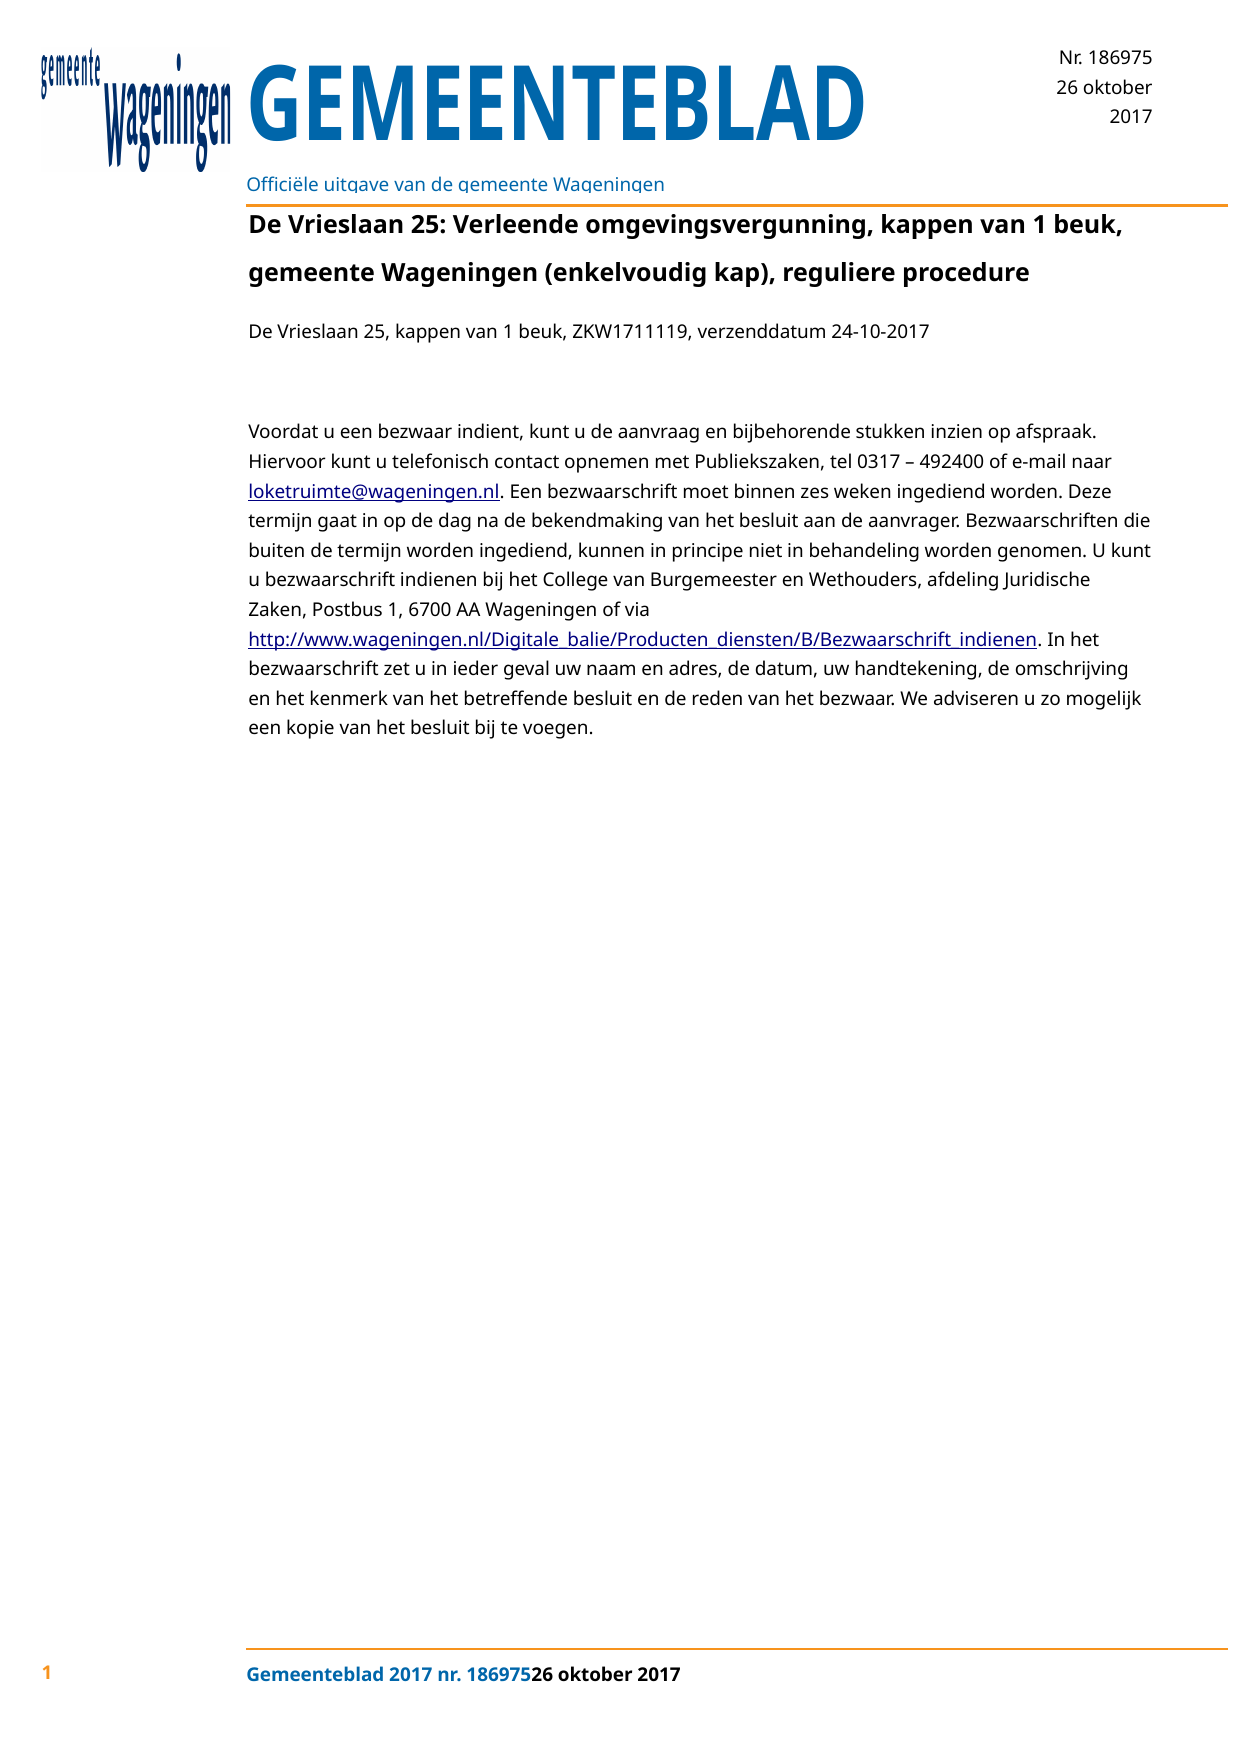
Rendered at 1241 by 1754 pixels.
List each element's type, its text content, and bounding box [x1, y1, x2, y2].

text Voordat u een bezwaar indient, kunt u de aanvraag en bijbehorende stukken inzien op afspraak. Hiervoor kunt u telefonisch contact opnemen met Publiekszaken, tel 0317 – 492400 of e-mail naar loketruimte@wageningen.nl. Een bezwaarschrift moet binnen zes weken ingediend worden. Deze termijn gaat in op de dag na de bekendmaking van het besluit aan de aanvrager. Bezwaarschriften die buiten de termijn worden ingediend, kunnen in principe niet in behandeling worden genomen. U kunt u bezwaarschrift indienen bij het College van Burgemeester en Wethouders, afdeling Juridische Zaken, Postbus 1, 6700 AA Wageningen of via http://www.wageningen.nl/Digitale_balie/Producten_diensten/B/Bezwaarschrift_indienen. In het bezwaarschrift zet u in ieder geval uw naam en adres, de datum, uw handtekening, de omschrijving en het kenmerk van het betreffende besluit en de reden van het bezwaar. We adviseren u zo mogelijk een kopie van het besluit bij te voegen. [248, 419, 1152, 740]
picture [41, 47, 231, 172]
text De Vrieslaan 25, kappen van 1 beuk, ZKW1711119, verzenddatum 24-10-2017 [248, 318, 1152, 344]
text De Vrieslaan 25: Verleende omgevingsvergunning, kappen van 1 beuk, gemeente Wageningen (enkelvoudig kap), reguliere procedure [248, 207, 1152, 288]
